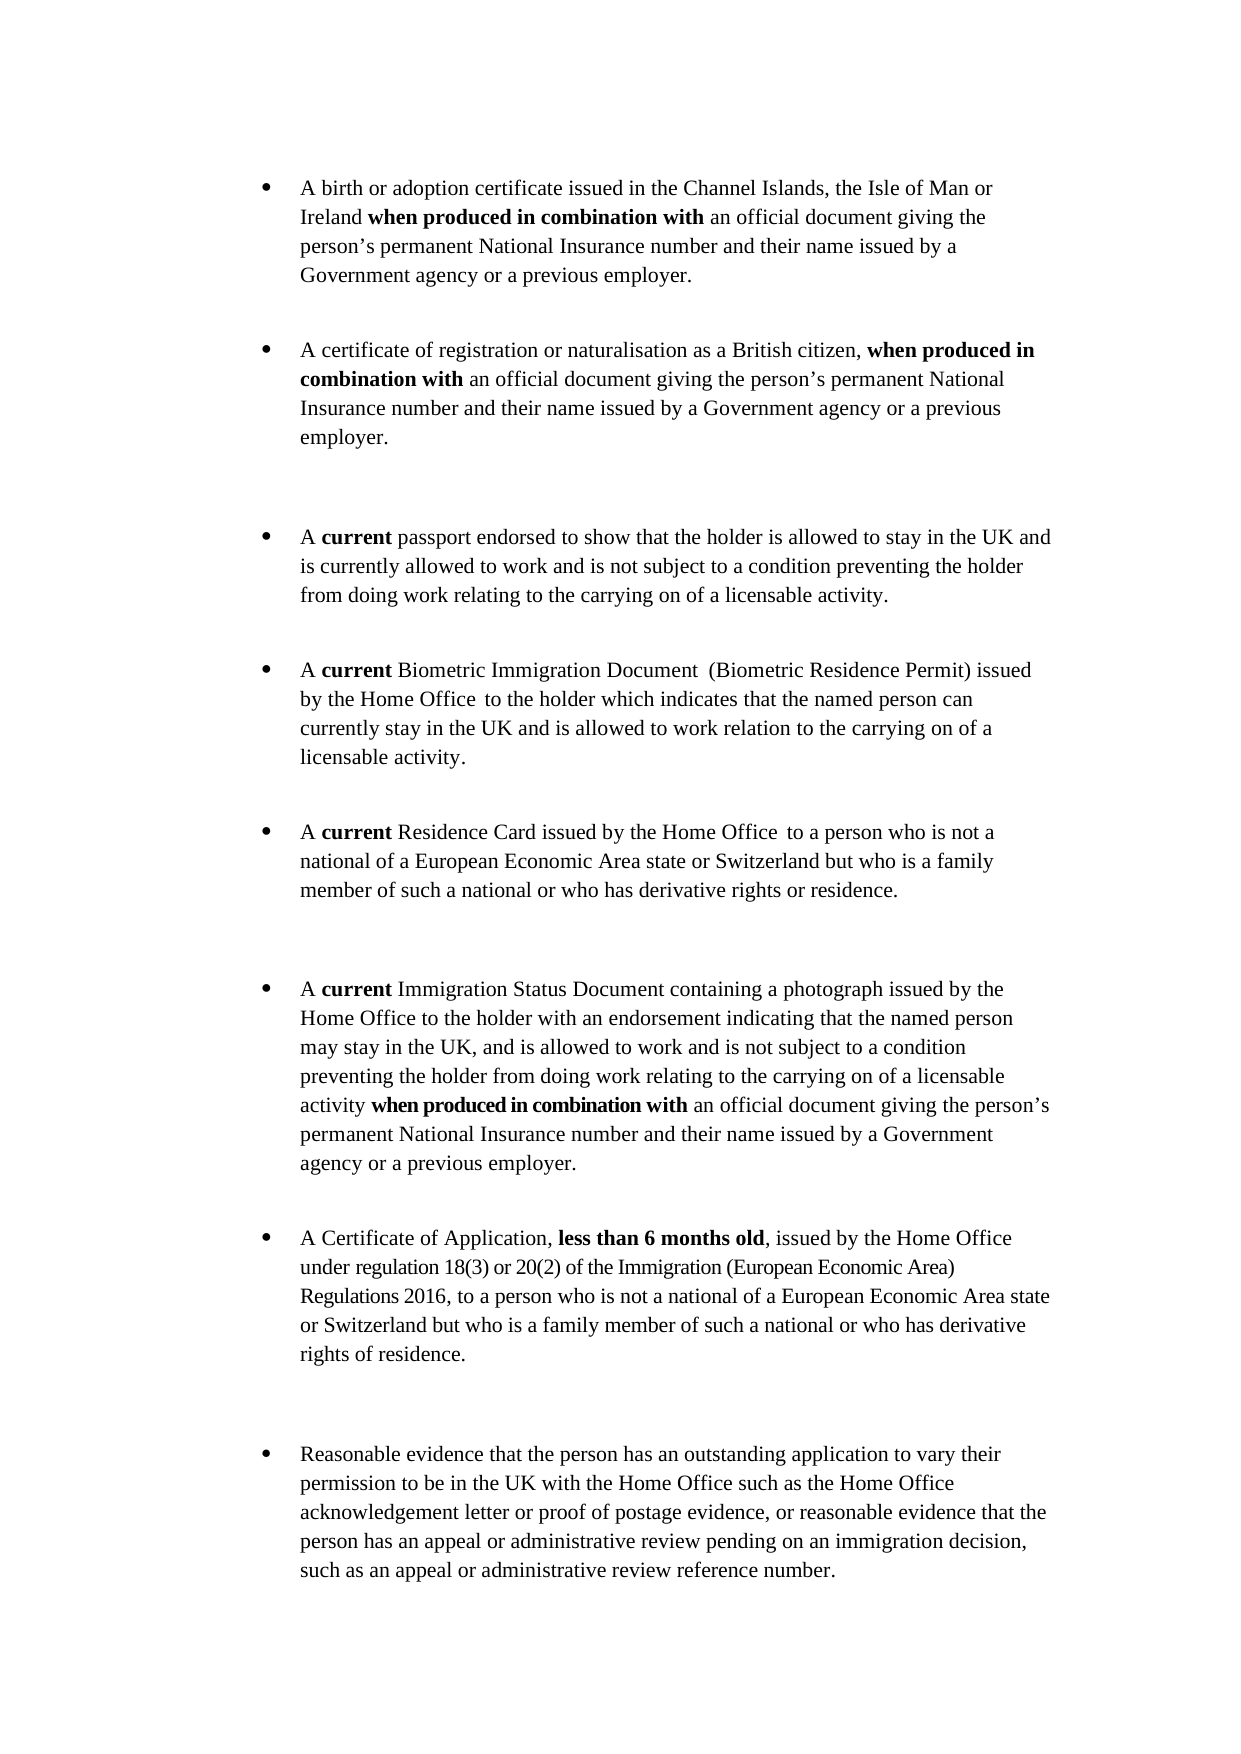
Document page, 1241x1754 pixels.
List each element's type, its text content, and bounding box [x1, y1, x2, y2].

list A current passport endorsed to show that the holder is allowed to stay in the UK and is currently allowed to work and is not subject to a condition preventing the holder from doing work relating to the carrying on of a licensable activity. [262, 524, 1053, 607]
list A Certificate of Application, less than 6 months old, issued by the Home Office under regulation 18(3) or 20(2) of the Immigration (European Economic Area) Regulations 2016, to a person who is not a national of a European Economic Area state or Switzerland but who is a family member of such a national or who has derivative rights of residence. [262, 1225, 1053, 1366]
list A birth or adoption certificate issued in the Channel Islands, the Isle of Man or Ireland when produced in combination with an official document giving the person’s permanent National Insurance number and their name issued by a Government agency or a previous employer. [262, 175, 1053, 287]
list Reasonable evidence that the person has an outstanding application to vary their permission to be in the UK with the Home Office such as the Home Office acknowledgement letter or proof of postage evidence, or reasonable evidence that the person has an appeal or administrative review pending on an immigration decision, such as an appeal or administrative review reference number. [262, 1441, 1053, 1582]
list A current Biometric Immigration Document (Biometric Residence Permit) issued by the Home Office to the holder which indicates that the named person can currently stay in the UK and is allowed to work relation to the carrying on of a licensable activity. [262, 657, 1053, 769]
list A current Immigration Status Document containing a photograph issued by the Home Office to the holder with an endorsement indicating that the named person may stay in the UK, and is allowed to work and is not subject to a condition preventing the holder from doing work relating to the carrying on of a licensable activity when produced in combination with an official document giving the person’s permanent National Insurance number and their name issued by a Government agency or a previous employer. [262, 976, 1053, 1175]
list A current Residence Card issued by the Home Office to a person who is not a national of a European Economic Area state or Switzerland but who is a family member of such a national or who has derivative rights or residence. [262, 819, 1053, 902]
list A certificate of registration or naturalisation as a British citizen, when produced in combination with an official document giving the person’s permanent National Insurance number and their name issued by a Government agency or a previous employer. [262, 337, 1053, 449]
